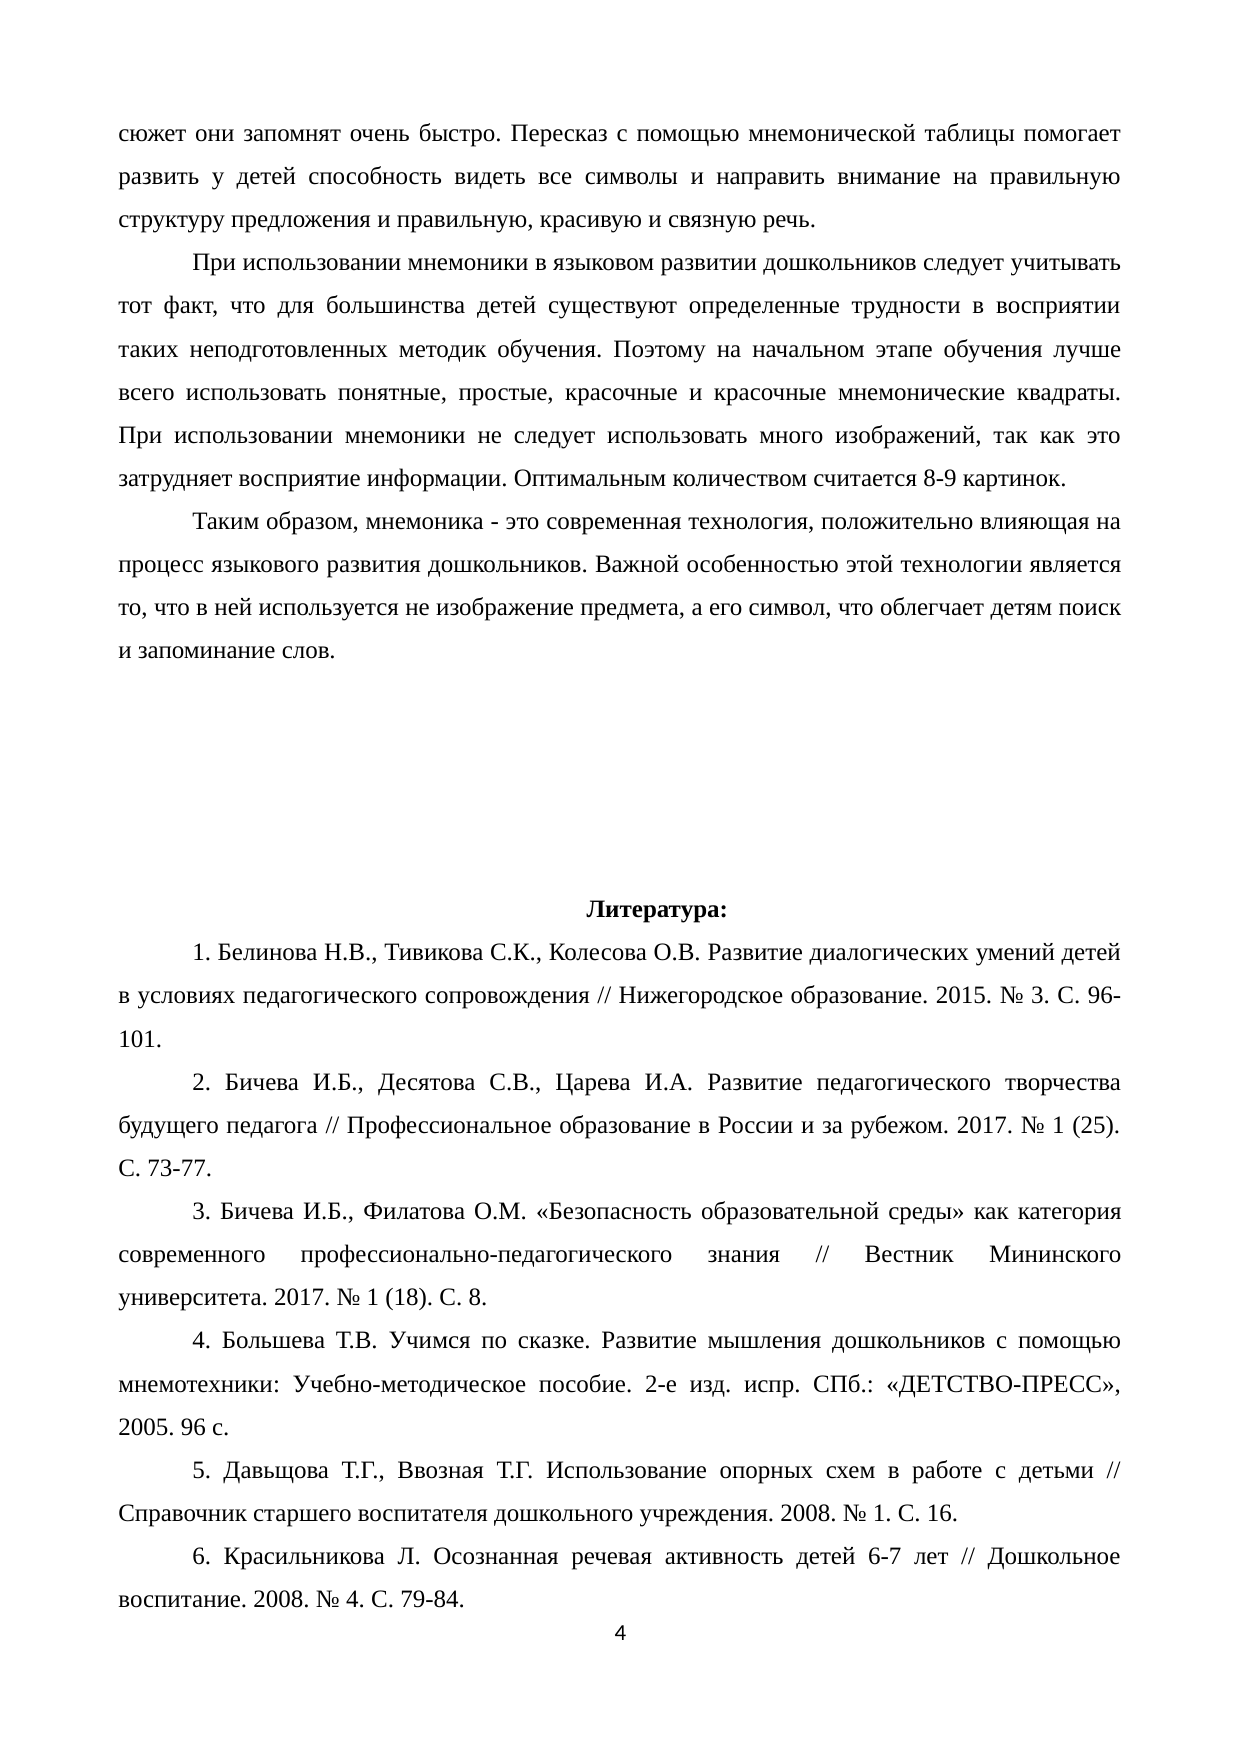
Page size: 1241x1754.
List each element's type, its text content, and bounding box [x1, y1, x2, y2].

text сюжет они запомнят очень быстро. Пересказ с помощью мнемонической таблицы помогает развить у детей способность видеть все символы и направить внимание на правильную структуру предложения и правильную, красивую и связную речь. [118, 118, 1122, 233]
text Литература: [118, 894, 1122, 923]
text 2. Бичева И.Б., Десятова С.В., Царева И.А. Развитие педагогического творчества будущего педагога // Профессиональное образование в России и за рубежом. 2017. № 1 (25). С. 73-77. [118, 1067, 1122, 1182]
text 3. Бичева И.Б., Филатова О.М. «Безопасность образовательной среды» как категория современного профессионально-педагогического знания // Вестник Мининского университета. 2017. № 1 (18). С. 8. [118, 1196, 1122, 1311]
text При использовании мнемоники в языковом развитии дошкольников следует учитывать тот факт, что для большинства детей существуют определенные трудности в восприятии таких неподготовленных методик обучения. Поэтому на начальном этапе обучения лучше всего использовать понятные, простые, красочные и красочные мнемонические квадраты. При использовании мнемоники не следует использовать много изображений, так как это затрудняет восприятие информации. Оптимальным количеством считается 8-9 картинок. [118, 247, 1122, 492]
text Таким образом, мнемоника - это современная технология, положительно влияющая на процесс языкового развития дошкольников. Важной особенностью этой технологии является то, что в ней используется не изображение предмета, а его символ, что облегчает детям поиск и запоминание слов. [118, 506, 1122, 664]
text 6. Красильникова Л. Осознанная речевая активность детей 6-7 лет // Дошкольное воспитание. 2008. № 4. С. 79-84. [118, 1541, 1122, 1613]
text 1. Белинова Н.В., Тивикова С.К., Колесова О.В. Развитие диалогических умений детей в условиях педагогического сопровождения // Нижегородское образование. 2015. № 3. С. 96-101. [118, 937, 1122, 1052]
text 4. Большева Т.В. Учимся по сказке. Развитие мышления дошкольников с помощью мнемотехники: Учебно-методическое пособие. 2-е изд. испр. СПб.: «ДЕТСТВО-ПРЕСС», 2005. 96 с. [118, 1326, 1122, 1441]
text 5. Давьщова Т.Г., Ввозная Т.Г. Использование опорных схем в работе с детьми // Справочник старшего воспитателя дошкольного учреждения. 2008. № 1. С. 16. [118, 1455, 1122, 1527]
